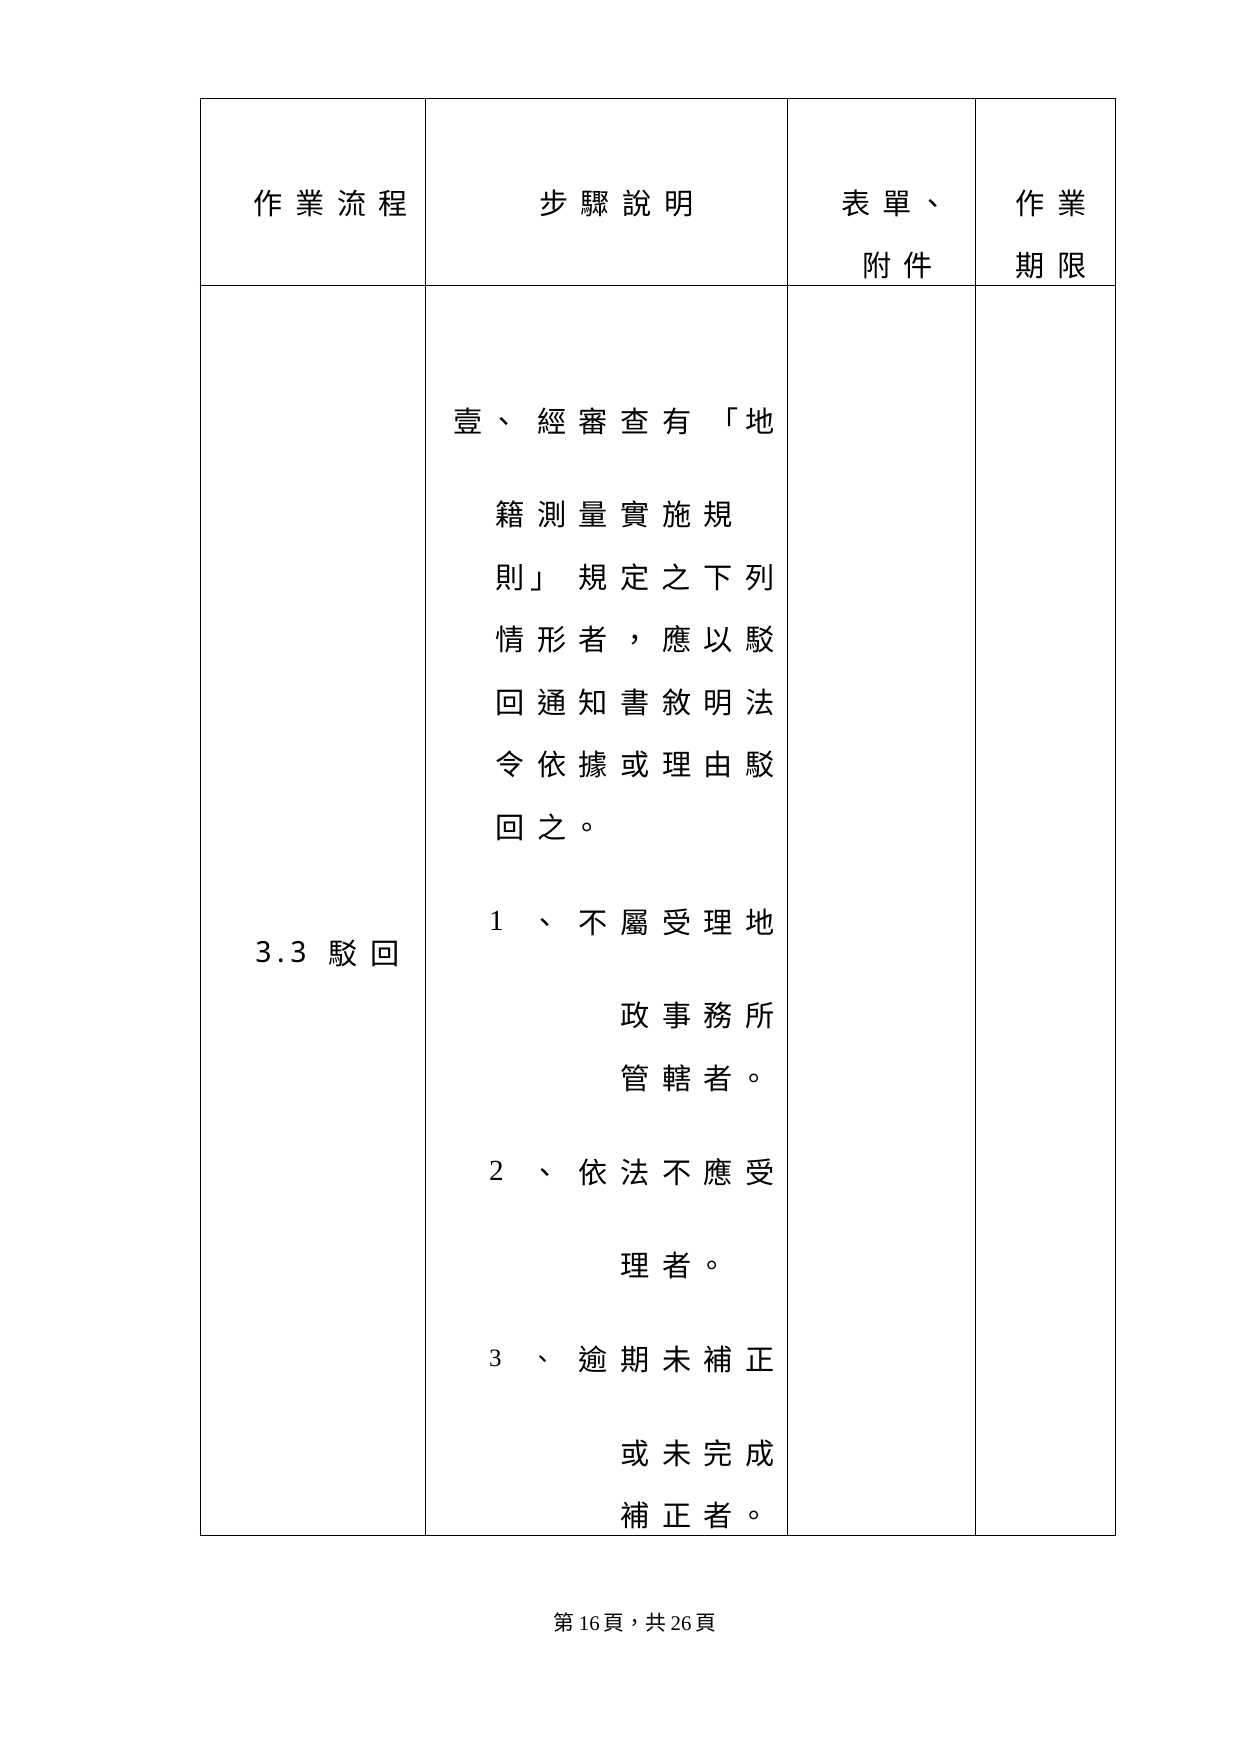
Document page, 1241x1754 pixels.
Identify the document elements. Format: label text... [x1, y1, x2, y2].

table_header 作業期限 [976, 99, 1115, 285]
table_cell [976, 286, 1115, 1535]
table_cell 經審查有「地籍測量實施規則」規定之下列情形者，應以駁回通知書敘明法令依據或理由駁回之。 不屬受理地政事務所管轄者。 依法不應受理者。 逾期未補正或未完成補正者。 [426, 286, 787, 1535]
table_cell [788, 286, 975, 1535]
table_header 作業流程 [201, 99, 425, 285]
table_header 表單、附件 [788, 99, 975, 285]
table_header 步驟說明 [426, 99, 787, 285]
table_cell 3.3駁回 [201, 286, 425, 1535]
